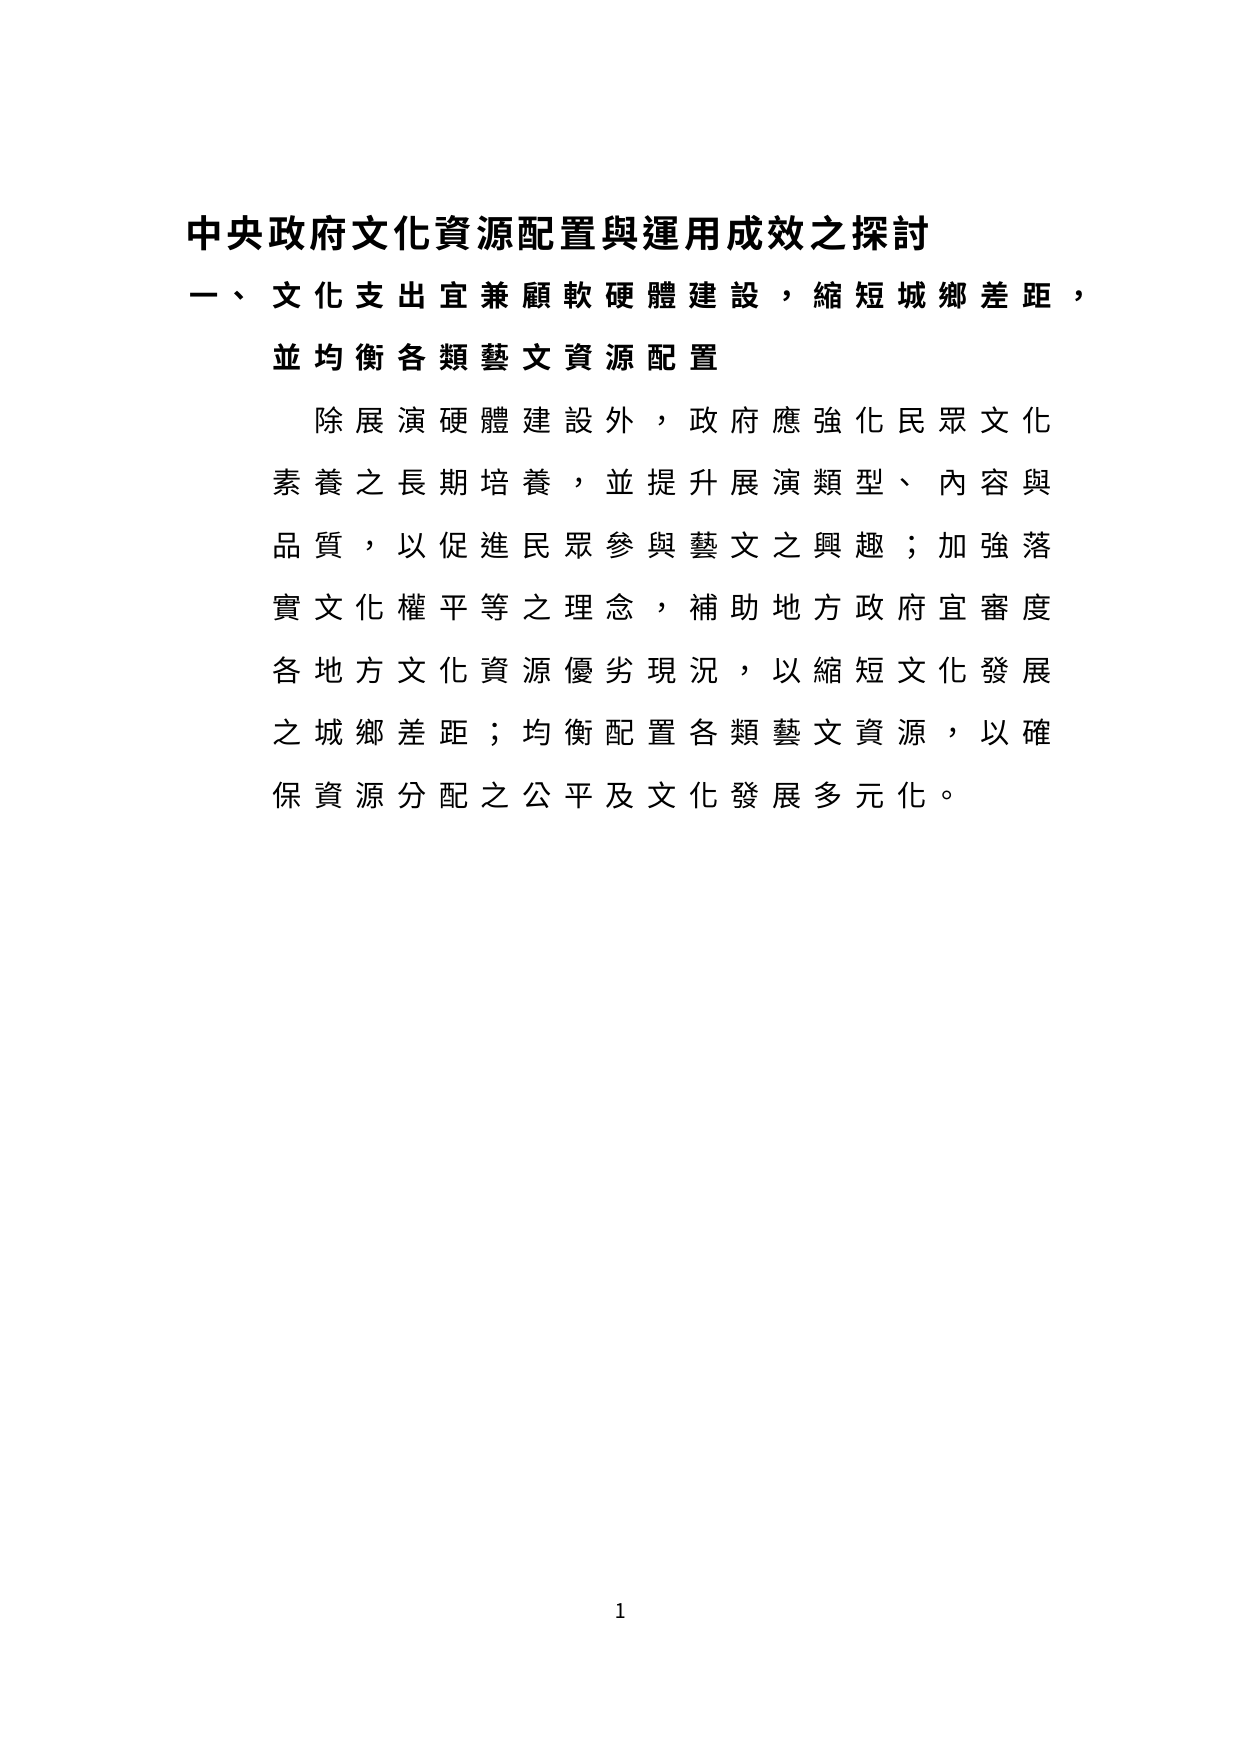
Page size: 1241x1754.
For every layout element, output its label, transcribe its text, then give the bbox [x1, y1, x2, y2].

text 一、文化支出宜兼顧軟硬體建設，縮短城鄉差距，並均衡各類藝文資源配置 [183, 252, 1058, 377]
text 中央政府文化資源配置與運用成效之探討 [183, 189, 1058, 252]
text 除展演硬體建設外，政府應強化民眾文化素養之長期培養，並提升展演類型、內容與品質，以促進民眾參與藝文之興趣；加強落實文化權平等之理念，補助地方政府宜審度各地方文化資源優劣現況，以縮短文化發展之城鄉差距；均衡配置各類藝文資源，以確保資源分配之公平及文化發展多元化。 [242, 377, 1058, 814]
